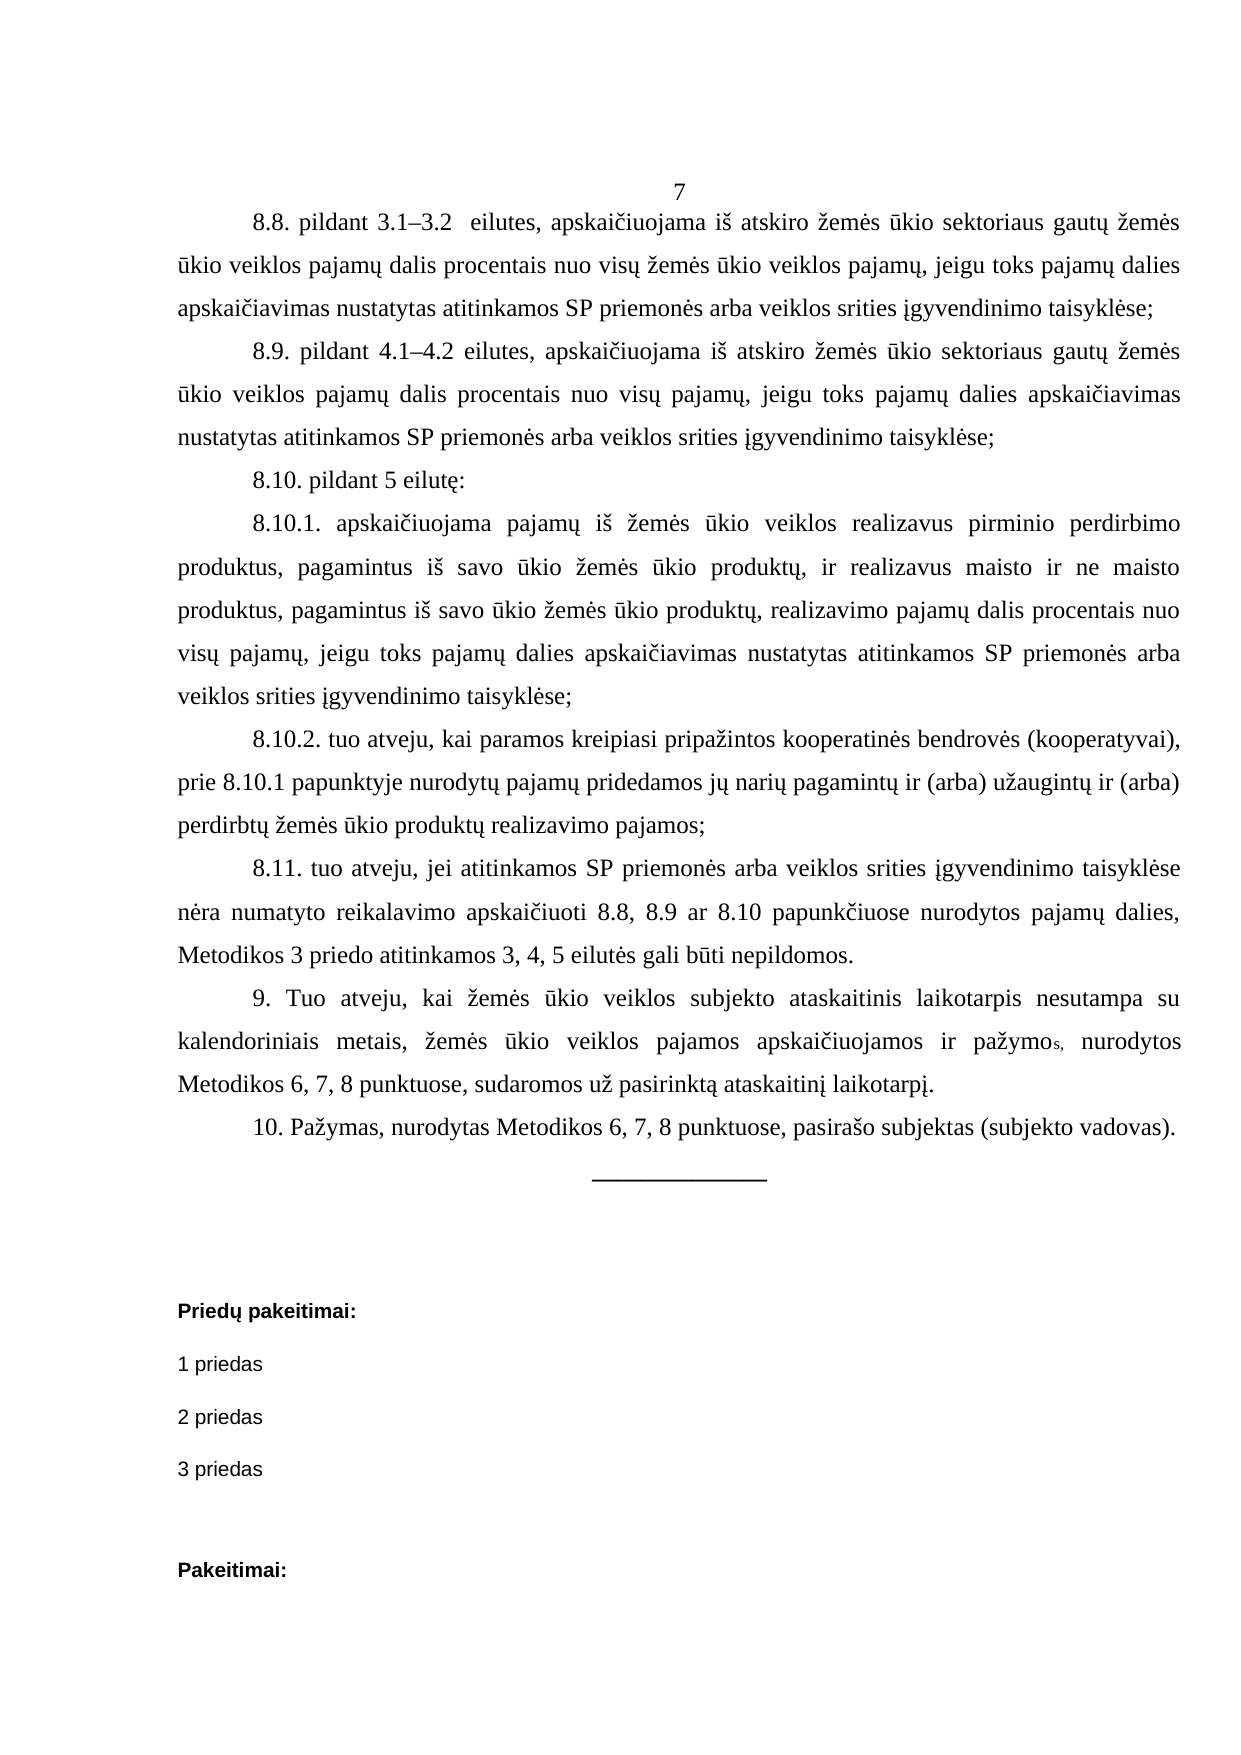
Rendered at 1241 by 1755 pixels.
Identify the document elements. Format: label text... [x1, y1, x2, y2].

text 2 priedas [177, 1404, 1181, 1428]
text 8.10.1. apskaičiuojama pajamų iš žemės ūkio veiklos realizavus pirminio perdirbimo produktus, pagamintus iš savo ūkio žemės ūkio produktų, ir realizavus maisto ir ne maisto produktus, pagamintus iš savo ūkio žemės ūkio produktų, realizavimo pajamų dalis procentais nuo visų pajamų, jeigu toks pajamų dalies apskaičiavimas nustatytas atitinkamos SP priemonės arba veiklos srities įgyvendinimo taisyklėse; [177, 508, 1181, 710]
text ______________ [177, 1155, 1181, 1184]
text 3 priedas [177, 1457, 1181, 1481]
text Pakeitimai: [177, 1558, 1181, 1582]
text 8.10. pildant 5 eilutę: [177, 465, 1181, 494]
text 1 priedas [177, 1352, 1181, 1376]
text 8.9. pildant 4.1–4.2 eilutes, apskaičiuojama iš atskiro žemės ūkio sektoriaus gautų žemės ūkio veiklos pajamų dalis procentais nuo visų pajamų, jeigu toks pajamų dalies apskaičiavimas nustatytas atitinkamos SP priemonės arba veiklos srities įgyvendinimo taisyklėse; [177, 336, 1181, 451]
text 10. Pažymas, nurodytas Metodikos 6, 7, 8 punktuose, pasirašo subjektas (subjekto vadovas). [177, 1112, 1181, 1141]
text 9. Tuo atveju, kai žemės ūkio veiklos subjekto ataskaitinis laikotarpis nesutampa su kalendoriniais metais, žemės ūkio veiklos pajamos apskaičiuojamos ir pažymos, nurodytos Metodikos 6, 7, 8 punktuose, sudaromos už pasirinktą ataskaitinį laikotarpį. [177, 983, 1181, 1098]
text 8.11. tuo atveju, jei atitinkamos SP priemonės arba veiklos srities įgyvendinimo taisyklėse nėra numatyto reikalavimo apskaičiuoti 8.8, 8.9 ar 8.10 papunkčiuose nurodytos pajamų dalies, Metodikos 3 priedo atitinkamos 3, 4, 5 eilutės gali būti nepildomos. [177, 853, 1181, 968]
text 8.8. pildant 3.1–3.2 eilutes, apskaičiuojama iš atskiro žemės ūkio sektoriaus gautų žemės ūkio veiklos pajamų dalis procentais nuo visų žemės ūkio veiklos pajamų, jeigu toks pajamų dalies apskaičiavimas nustatytas atitinkamos SP priemonės arba veiklos srities įgyvendinimo taisyklėse; [177, 207, 1181, 322]
text Priedų pakeitimai: [177, 1299, 1181, 1323]
text 8.10.2. tuo atveju, kai paramos kreipiasi pripažintos kooperatinės bendrovės (kooperatyvai), prie 8.10.1 papunktyje nurodytų pajamų pridedamos jų narių pagamintų ir (arba) užaugintų ir (arba) perdirbtų žemės ūkio produktų realizavimo pajamos; [177, 724, 1181, 839]
